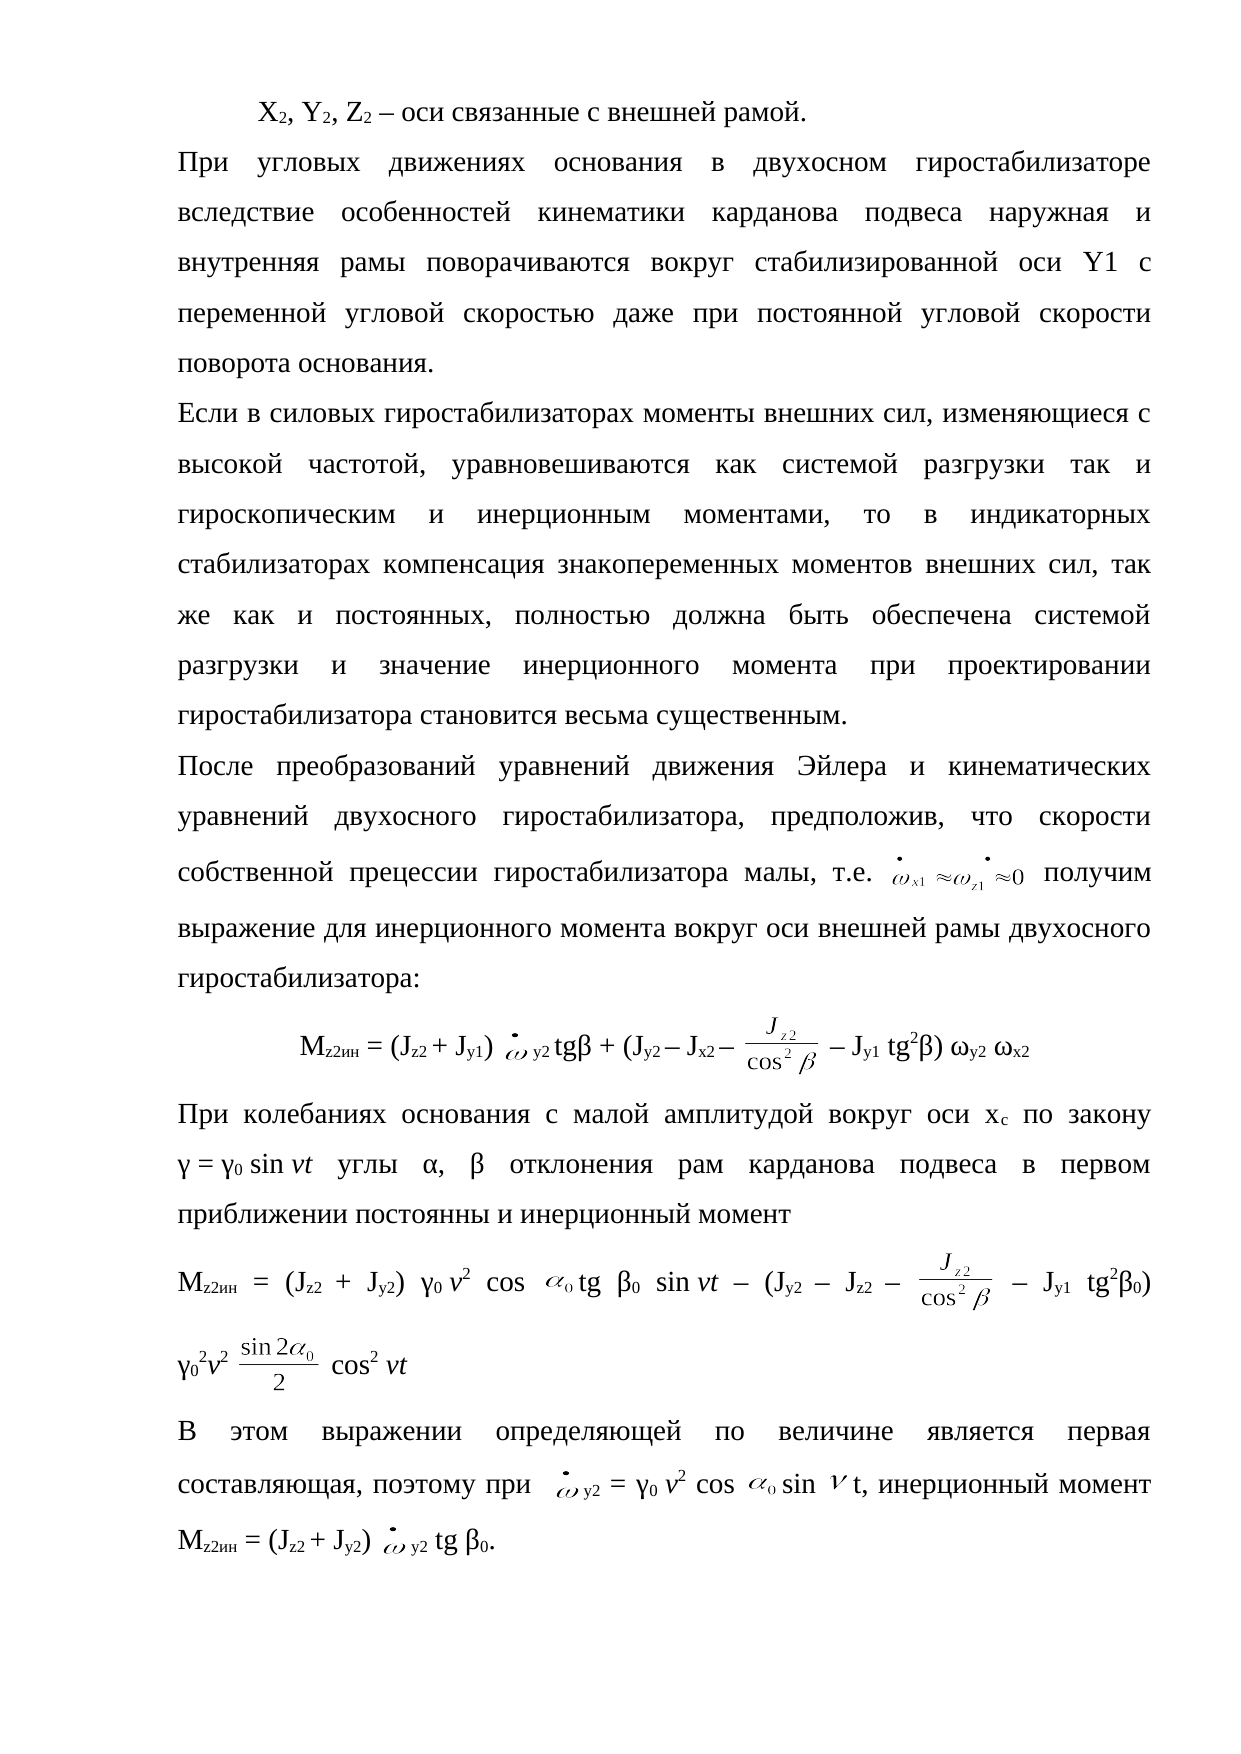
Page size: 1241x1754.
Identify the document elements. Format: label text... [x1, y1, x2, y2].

text При угловых движениях основания в двухосном гиростабилизаторе вследствие особенностей кинематики карданова подвеса наружная и внутренняя рамы поворачиваются вокруг стабилизированной оси Y1 с переменной угловой скоростью даже при постоянной угловой скорости поворота основания. [177, 144, 1152, 379]
text Если в силовых гиростабилизаторах моменты внешних сил, изменяющиеся с высокой частотой, уравновешиваются как системой разгрузки так и гироскопическим и инерционным моментами, то в индикаторных стабилизаторах компенсация знакопеременных моментов внешних сил, так же как и постоянных, полностью должна быть обеспечена системой разгрузки и значение инерционного момента при проектировании гиростабилизатора становится весьма существенным. [177, 396, 1152, 731]
text X2, Y2, Z2 – оси связанные с внешней рамой. [177, 94, 1152, 127]
text В этом выражении определяющей по величине является первая составляющая, поэтому при y2 = γ0 v2 cos sin t, инерционный момент Mz2ин = (Jz2 + Jy2) y2 tg β0. [177, 1413, 1152, 1559]
text После преобразований уравнений движения Эйлера и кинематических уравнений двухосного гиростабилизатора, предположив, что скорости собственной прецессии гиростабилизатора малы, т.е. получим выражение для инерционного момента вокруг оси внешней рамы двухосного гиростабилизатора: [177, 748, 1152, 994]
text Mz2ин = (Jz2 + Jy2) γ0 v2 cos tg β0 sin vt – (Jy2 – Jz2 – – Jy1 tg2β0) γ02v2 cos2 vt [177, 1247, 1152, 1396]
text Mz2ин = (Jz2 + Jy1) y2 tgβ + (Jy2 – Jx2 – – Jy1 tg2β) ωy2 ωx2 [177, 1011, 1152, 1079]
text При колебаниях основания с малой амплитудой вокруг оси хс по закону γ = γ0 sin vt углы α, β отклонения рам карданова подвеса в первом приближении постоянны и инерционный момент [177, 1096, 1152, 1230]
